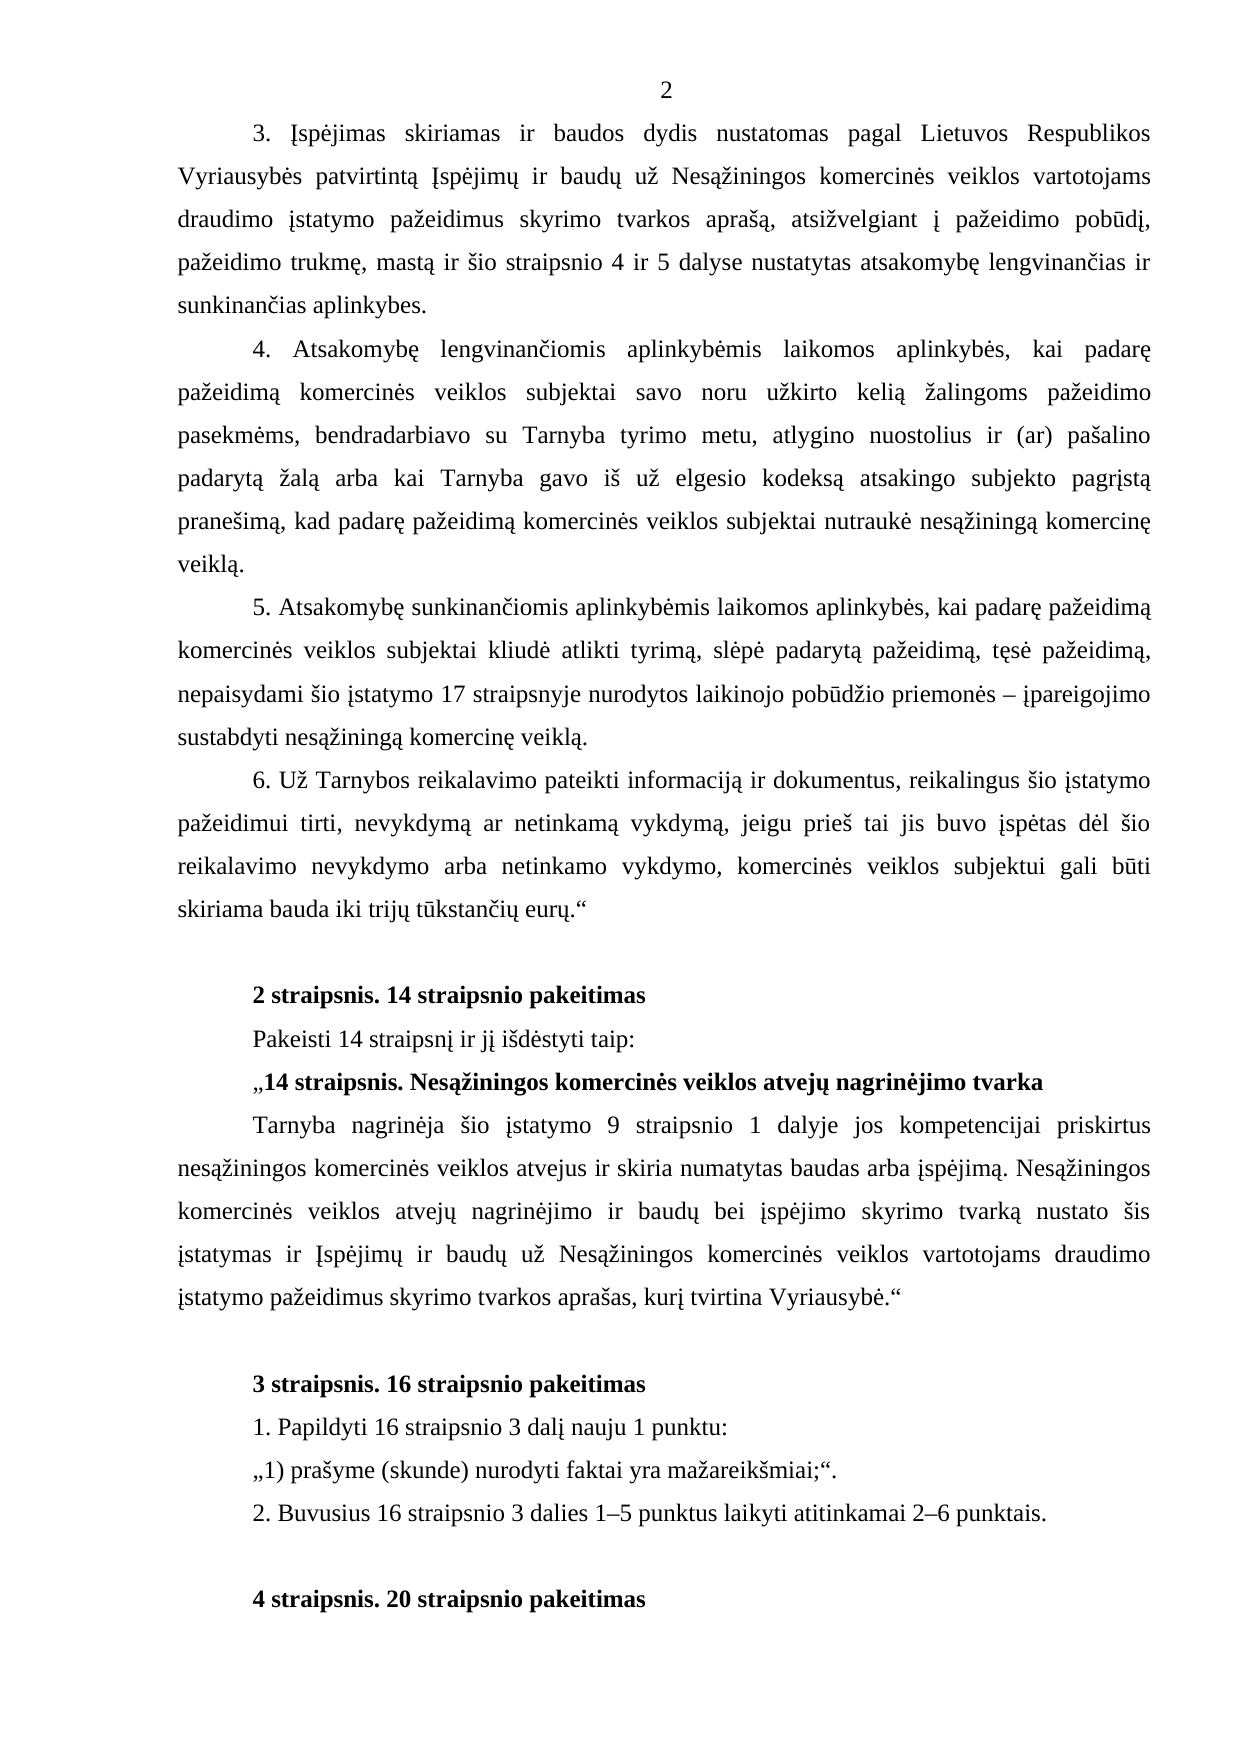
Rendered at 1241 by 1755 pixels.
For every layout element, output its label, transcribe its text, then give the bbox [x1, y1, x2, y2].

text Tarnyba nagrinėja šio įstatymo 9 straipsnio 1 dalyje jos kompetencijai priskirtus nesąžiningos komercinės veiklos atvejus ir skiria numatytas baudas arba įspėjimą. Nesąžiningos komercinės veiklos atvejų nagrinėjimo ir baudų bei įspėjimo skyrimo tvarką nustato šis įstatymas ir Įspėjimų ir baudų už Nesąžiningos komercinės veiklos vartotojams draudimo įstatymo pažeidimus skyrimo tvarkos aprašas, kurį tvirtina Vyriausybė.“ [177, 1110, 1152, 1311]
text 6. Už Tarnybos reikalavimo pateikti informaciją ir dokumentus, reikalingus šio įstatymo pažeidimui tirti, nevykdymą ar netinkamą vykdymą, jeigu prieš tai jis buvo įspėtas dėl šio reikalavimo nevykdymo arba netinkamo vykdymo, komercinės veiklos subjektui gali būti skiriama bauda iki trijų tūkstančių eurų.“ [177, 765, 1152, 923]
text „1) prašyme (skunde) nurodyti faktai yra mažareikšmiai;“. [177, 1455, 1152, 1484]
text 1. Papildyti 16 straipsnio 3 dalį nauju 1 punktu: [177, 1412, 1152, 1441]
text 2. Buvusius 16 straipsnio 3 dalies 1–5 punktus laikyti atitinkamai 2–6 punktais. [177, 1498, 1152, 1527]
text 2 straipsnis. 14 straipsnio pakeitimas [177, 981, 1152, 1009]
text 3. Įspėjimas skiriamas ir baudos dydis nustatomas pagal Lietuvos Respublikos Vyriausybės patvirtintą Įspėjimų ir baudų už Nesąžiningos komercinės veiklos vartotojams draudimo įstatymo pažeidimus skyrimo tvarkos aprašą, atsižvelgiant į pažeidimo pobūdį, pažeidimo trukmę, mastą ir šio straipsnio 4 ir 5 dalyse nustatytas atsakomybę lengvinančias ir sunkinančias aplinkybes. [177, 118, 1152, 319]
text Pakeisti 14 straipsnį ir jį išdėstyti taip: [177, 1024, 1152, 1052]
text „14 straipsnis. Nesąžiningos komercinės veiklos atvejų nagrinėjimo tvarka [177, 1067, 1152, 1096]
text 3 straipsnis. 16 straipsnio pakeitimas [177, 1369, 1152, 1397]
text 4. Atsakomybę lengvinančiomis aplinkybėmis laikomos aplinkybės, kai padarę pažeidimą komercinės veiklos subjektai savo noru užkirto kelią žalingoms pažeidimo pasekmėms, bendradarbiavo su Tarnyba tyrimo metu, atlygino nuostolius ir (ar) pašalino padarytą žalą arba kai Tarnyba gavo iš už elgesio kodeksą atsakingo subjekto pagrįstą pranešimą, kad padarę pažeidimą komercinės veiklos subjektai nutraukė nesąžiningą komercinę veiklą. [177, 334, 1152, 578]
text 5. Atsakomybę sunkinančiomis aplinkybėmis laikomos aplinkybės, kai padarę pažeidimą komercinės veiklos subjektai kliudė atlikti tyrimą, slėpė padarytą pažeidimą, tęsė pažeidimą, nepaisydami šio įstatymo 17 straipsnyje nurodytos laikinojo pobūdžio priemonės – įpareigojimo sustabdyti nesąžiningą komercinę veiklą. [177, 592, 1152, 751]
text 4 straipsnis. 20 straipsnio pakeitimas [177, 1584, 1152, 1613]
